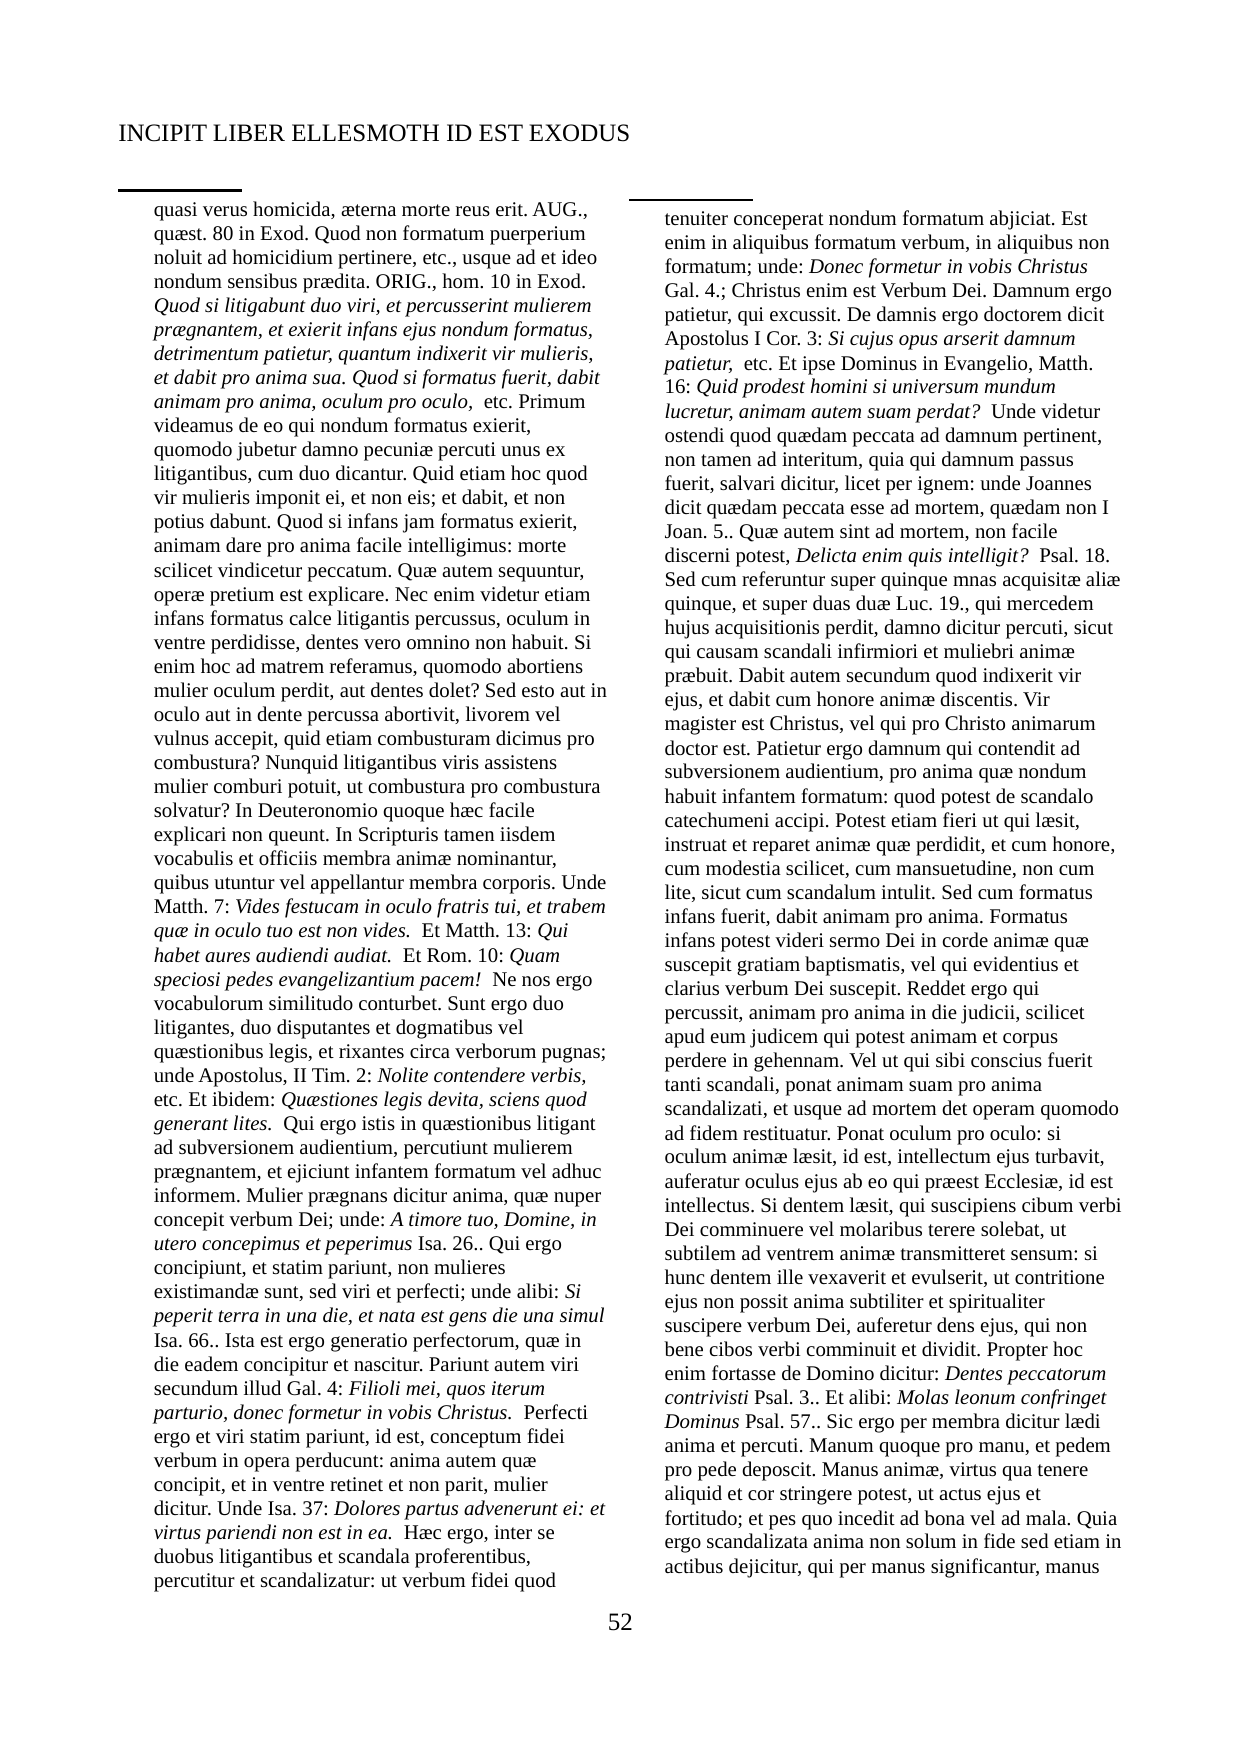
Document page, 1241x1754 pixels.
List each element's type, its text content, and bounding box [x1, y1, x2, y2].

text 21.22 Si rixati fuerint. ID. Si quis alicujus animam, post conceptum verbi, per incuriam vel fraudem læserit, ut vitale germen boni operis sanum proferre non possit: etiam si ipsa adhuc in fide vivens perstiterit, ut damnum illatum per pœnitentiam restituat, secundum Evangelii ministerium necesse habebit. Si autem ipsa anima per errorem necata, post prolatum abortivum, hoc est opus mortiferum, in infidelitate perseveraverit, sine dubio seductor illius, quasi verus homicida, æterna morte reus erit. AUG., quæst. 80 in Exod. Quod non formatum puerperium noluit ad homicidium pertinere, etc., usque ad et ideo nondum sensibus prædita. ORIG., hom. 10 in Exod. Quod si litigabunt duo viri, et percusserint mulierem prægnantem, et exierit infans ejus nondum formatus, detrimentum patietur, quantum indixerit vir mulieris, et dabit pro anima sua. Quod si formatus fuerit, dabit animam pro anima, oculum pro oculo, etc. Primum videamus de eo qui nondum formatus exierit, quomodo jubetur damno pecuniæ percuti unus ex litigantibus, cum duo dicantur. Quid etiam hoc quod vir mulieris imponit ei, et non eis; et dabit, et non potius dabunt. Quod si infans jam formatus exierit, animam dare pro anima facile intelligimus: morte scilicet vindicetur peccatum. Quæ autem sequuntur, operæ pretium est explicare. Nec enim videtur etiam infans formatus calce litigantis percussus, oculum in ventre perdidisse, dentes vero omnino non habuit. Si enim hoc ad matrem referamus, quomodo abortiens mulier oculum perdit, aut dentes dolet? Sed esto aut in oculo aut in dente percussa abortivit, livorem vel vulnus accepit, quid etiam combusturam dicimus pro combustura? Nunquid litigantibus viris assistens mulier comburi potuit, ut combustura pro combustura solvatur? In Deuteronomio quoque hæc facile explicari non queunt. In Scripturis tamen iisdem vocabulis et officiis membra animæ nominantur, quibus utuntur vel appellantur membra corporis. Unde Matth. 7: Vides festucam in oculo fratris tui, et trabem quæ in oculo tuo est non vides. Et Matth. 13: Qui habet aures audiendi audiat. Et Rom. 10: Quam speciosi pedes evangelizantium pacem! Ne nos ergo vocabulorum similitudo conturbet. Sunt ergo duo litigantes, duo disputantes et dogmatibus vel quæstionibus legis, et rixantes circa verborum pugnas; unde Apostolus, II Tim. 2: Nolite contendere verbis, etc. Et ibidem: Quæstiones legis devita, sciens quod generant lites. Qui ergo istis in quæstionibus litigant ad subversionem audientium, percutiunt mulierem prægnantem, et ejiciunt infantem formatum vel adhuc informem. Mulier prægnans dicitur anima, quæ nuper concepit verbum Dei; unde: A timore tuo, Domine, in utero concepimus et peperimus Isa. 26.. Qui ergo concipiunt, et statim pariunt, non mulieres existimandæ sunt, sed viri et perfecti; unde alibi: Si peperit terra in una die, et nata est gens die una simul Isa. 66.. Ista est ergo generatio perfectorum, quæ in die eadem concipitur et nascitur. Pariunt autem viri secundum illud Gal. 4: Filioli mei, quos iterum parturio, donec formetur in vobis Christus. Perfecti ergo et viri statim pariunt, id est, conceptum fidei verbum in opera perducunt: anima autem quæ concipit, et in ventre retinet et non parit, mulier dicitur. Unde Isa. 37: Dolores partus advenerunt ei: et virtus pariendi non est in ea. Hæc ergo, inter se duobus litigantibus et scandala proferentibus, percutitur et scandalizatur: ut verbum fidei quod tenuiter conceperat nondum formatum abjiciat. Est enim in aliquibus formatum verbum, in aliquibus non formatum; unde: Donec formetur in vobis Christus Gal. 4.; Christus enim est Verbum Dei. Damnum ergo patietur, qui excussit. De damnis ergo doctorem dicit Apostolus I Cor. 3: Si cujus opus arserit damnum patietur, etc. Et ipse Dominus in Evangelio, Matth. 16: Quid prodest homini si universum mundum lucretur, animam autem suam perdat? Unde videtur ostendi quod quædam peccata ad damnum pertinent, non tamen ad interitum, quia qui damnum passus fuerit, salvari dicitur, licet per ignem: unde Joannes dicit quædam peccata esse ad mortem, quædam non I Joan. 5.. Quæ autem sint ad mortem, non facile discerni potest, Delicta enim quis intelligit? Psal. 18. Sed cum referuntur super quinque mnas acquisitæ aliæ quinque, et super duas duæ Luc. 19., qui mercedem hujus acquisitionis perdit, damno dicitur percuti, sicut qui causam scandali infirmiori et muliebri animæ præbuit. Dabit autem secundum quod indixerit vir ejus, et dabit cum honore animæ discentis. Vir magister est Christus, vel qui pro Christo animarum doctor est. Patietur ergo damnum qui contendit ad subversionem audientium, pro anima quæ nondum habuit infantem formatum: quod potest de scandalo catechumeni accipi. Potest etiam fieri ut qui læsit, instruat et reparet animæ quæ perdidit, et cum honore, cum modestia scilicet, cum mansuetudine, non cum lite, sicut cum scandalum intulit. Sed cum formatus infans fuerit, dabit animam pro anima. Formatus infans potest videri sermo Dei in corde animæ quæ suscepit gratiam baptismatis, vel qui evidentius et clarius verbum Dei suscepit. Reddet ergo qui percussit, animam pro anima in die judicii, scilicet apud eum judicem qui potest animam et corpus perdere in gehennam. Vel ut qui sibi conscius fuerit tanti scandali, ponat animam suam pro anima scandalizati, et usque ad mortem det operam quomodo ad fidem restituatur. Ponat oculum pro oculo: si oculum animæ læsit, id est, intellectum ejus turbavit, auferatur oculus ejus ab eo qui præest Ecclesiæ, id est intellectus. Si dentem læsit, qui suscipiens cibum verbi Dei comminuere vel molaribus terere solebat, ut subtilem ad ventrem animæ transmitteret sensum: si hunc dentem ille vexaverit et evulserit, ut contritione ejus non possit anima subtiliter et spiritualiter suscipere verbum Dei, auferetur dens ejus, qui non bene cibos verbi comminuit et dividit. Propter hoc enim fortasse de Domino dicitur: Dentes peccatorum contrivisti Psal. 3.. Et alibi: Molas leonum confringet Dominus Psal. 57.. Sic ergo per membra dicitur lædi anima et percuti. Manum quoque pro manu, et pedem pro pede deposcit. Manus animæ, virtus qua tenere aliquid et cor stringere potest, ut actus ejus et fortitudo; et pes quo incedit ad bona vel ad mala. Quia ergo scandalizata anima non solum in fide sed etiam in actibus dejicitur, qui per manus significantur, manus auferuntur illius, quibus non bene operatur, et pedes, quibus non bene incedit. Recipiet etiam combusturam, quia combussit et gehennæ tradidit animam. Per singula hæc ostenditur, ut percussor, truncatis omnibus membris, a corpore Ecclesiæ excidatur, ut cæteri videntes timorem habeant, et non similiter faciant. Ideo Apostolus cum doctorem describit Ecclesiæ, inter cætera præcipit, non percussorem I Tim. 3.: ne percutiens prægnantes mulieres, id est animas insipientes, ponat animam pro anima, oculum pro oculo, dentem pro dente, etc. De qualibus dicitur Matth. 24: Væ prægnantibus et nutrientibus in illis diebus, in quibus scandalizabuntur, si fieri potest, etiam electi. Sciendum tamen quod non est perfectorum scandalizari, sed mulierum aut parvulorum; unde Matth. 18: Si quis scandalizaverit unum de pusillis istis, etc. [629, 206, 1122, 1578]
text 21.22 Si rixati fuerint. ID. Si quis alicujus animam, post conceptum verbi, per incuriam vel fraudem læserit, ut vitale germen boni operis sanum proferre non possit: etiam si ipsa adhuc in fide vivens perstiterit, ut damnum illatum per pœnitentiam restituat, secundum Evangelii ministerium necesse habebit. Si autem ipsa anima per errorem necata, post prolatum abortivum, hoc est opus mortiferum, in infidelitate perseveraverit, sine dubio seductor illius, quasi verus homicida, æterna morte reus erit. AUG., quæst. 80 in Exod. Quod non formatum puerperium noluit ad homicidium pertinere, etc., usque ad et ideo nondum sensibus prædita. ORIG., hom. 10 in Exod. Quod si litigabunt duo viri, et percusserint mulierem prægnantem, et exierit infans ejus nondum formatus, detrimentum patietur, quantum indixerit vir mulieris, et dabit pro anima sua. Quod si formatus fuerit, dabit animam pro anima, oculum pro oculo, etc. Primum videamus de eo qui nondum formatus exierit, quomodo jubetur damno pecuniæ percuti unus ex litigantibus, cum duo dicantur. Quid etiam hoc quod vir mulieris imponit ei, et non eis; et dabit, et non potius dabunt. Quod si infans jam formatus exierit, animam dare pro anima facile intelligimus: morte scilicet vindicetur peccatum. Quæ autem sequuntur, operæ pretium est explicare. Nec enim videtur etiam infans formatus calce litigantis percussus, oculum in ventre perdidisse, dentes vero omnino non habuit. Si enim hoc ad matrem referamus, quomodo abortiens mulier oculum perdit, aut dentes dolet? Sed esto aut in oculo aut in dente percussa abortivit, livorem vel vulnus accepit, quid etiam combusturam dicimus pro combustura? Nunquid litigantibus viris assistens mulier comburi potuit, ut combustura pro combustura solvatur? In Deuteronomio quoque hæc facile explicari non queunt. In Scripturis tamen iisdem vocabulis et officiis membra animæ nominantur, quibus utuntur vel appellantur membra corporis. Unde Matth. 7: Vides festucam in oculo fratris tui, et trabem quæ in oculo tuo est non vides. Et Matth. 13: Qui habet aures audiendi audiat. Et Rom. 10: Quam speciosi pedes evangelizantium pacem! Ne nos ergo vocabulorum similitudo conturbet. Sunt ergo duo litigantes, duo disputantes et dogmatibus vel quæstionibus legis, et rixantes circa verborum pugnas; unde Apostolus, II Tim. 2: Nolite contendere verbis, etc. Et ibidem: Quæstiones legis devita, sciens quod generant lites. Qui ergo istis in quæstionibus litigant ad subversionem audientium, percutiunt mulierem prægnantem, et ejiciunt infantem formatum vel adhuc informem. Mulier prægnans dicitur anima, quæ nuper concepit verbum Dei; unde: A timore tuo, Domine, in utero concepimus et peperimus Isa. 26.. Qui ergo concipiunt, et statim pariunt, non mulieres existimandæ sunt, sed viri et perfecti; unde alibi: Si peperit terra in una die, et nata est gens die una simul Isa. 66.. Ista est ergo generatio perfectorum, quæ in die eadem concipitur et nascitur. Pariunt autem viri secundum illud Gal. 4: Filioli mei, quos iterum parturio, donec formetur in vobis Christus. Perfecti ergo et viri statim pariunt, id est, conceptum fidei verbum in opera perducunt: anima autem quæ concipit, et in ventre retinet et non parit, mulier dicitur. Unde Isa. 37: Dolores partus advenerunt ei: et virtus pariendi non est in ea. Hæc ergo, inter se duobus litigantibus et scandala proferentibus, percutitur et scandalizatur: ut verbum fidei quod tenuiter conceperat nondum formatum abjiciat. Est enim in aliquibus formatum verbum, in aliquibus non formatum; unde: Donec formetur in vobis Christus Gal. 4.; Christus enim est Verbum Dei. Damnum ergo patietur, qui excussit. De damnis ergo doctorem dicit Apostolus I Cor. 3: Si cujus opus arserit damnum patietur, etc. Et ipse Dominus in Evangelio, Matth. 16: Quid prodest homini si universum mundum lucretur, animam autem suam perdat? Unde videtur ostendi quod quædam peccata ad damnum pertinent, non tamen ad interitum, quia qui damnum passus fuerit, salvari dicitur, licet per ignem: unde Joannes dicit quædam peccata esse ad mortem, quædam non I Joan. 5.. Quæ autem sint ad mortem, non facile discerni potest, Delicta enim quis intelligit? Psal. 18. Sed cum referuntur super quinque mnas acquisitæ aliæ quinque, et super duas duæ Luc. 19., qui mercedem hujus acquisitionis perdit, damno dicitur percuti, sicut qui causam scandali infirmiori et muliebri animæ præbuit. Dabit autem secundum quod indixerit vir ejus, et dabit cum honore animæ discentis. Vir magister est Christus, vel qui pro Christo animarum doctor est. Patietur ergo damnum qui contendit ad subversionem audientium, pro anima quæ nondum habuit infantem formatum: quod potest de scandalo catechumeni accipi. Potest etiam fieri ut qui læsit, instruat et reparet animæ quæ perdidit, et cum honore, cum modestia scilicet, cum mansuetudine, non cum lite, sicut cum scandalum intulit. Sed cum formatus infans fuerit, dabit animam pro anima. Formatus infans potest videri sermo Dei in corde animæ quæ suscepit gratiam baptismatis, vel qui evidentius et clarius verbum Dei suscepit. Reddet ergo qui percussit, animam pro anima in die judicii, scilicet apud eum judicem qui potest animam et corpus perdere in gehennam. Vel ut qui sibi conscius fuerit tanti scandali, ponat animam suam pro anima scandalizati, et usque ad mortem det operam quomodo ad fidem restituatur. Ponat oculum pro oculo: si oculum animæ læsit, id est, intellectum ejus turbavit, auferatur oculus ejus ab eo qui præest Ecclesiæ, id est intellectus. Si dentem læsit, qui suscipiens cibum verbi Dei comminuere vel molaribus terere solebat, ut subtilem ad ventrem animæ transmitteret sensum: si hunc dentem ille vexaverit et evulserit, ut contritione ejus non possit anima subtiliter et spiritualiter suscipere verbum Dei, auferetur dens ejus, qui non bene cibos verbi comminuit et dividit. Propter hoc enim fortasse de Domino dicitur: Dentes peccatorum contrivisti Psal. 3.. Et alibi: Molas leonum confringet Dominus Psal. 57.. Sic ergo per membra dicitur lædi anima et percuti. Manum quoque pro manu, et pedem pro pede deposcit. Manus animæ, virtus qua tenere aliquid et cor stringere potest, ut actus ejus et fortitudo; et pes quo incedit ad bona vel ad mala. Quia ergo scandalizata anima non solum in fide sed etiam in actibus dejicitur, qui per manus significantur, manus auferuntur illius, quibus non bene operatur, et pedes, quibus non bene incedit. Recipiet etiam combusturam, quia combussit et gehennæ tradidit animam. Per singula hæc ostenditur, ut percussor, truncatis omnibus membris, a corpore Ecclesiæ excidatur, ut cæteri videntes timorem habeant, et non similiter faciant. Ideo Apostolus cum doctorem describit Ecclesiæ, inter cætera præcipit, non percussorem I Tim. 3.: ne percutiens prægnantes mulieres, id est animas insipientes, ponat animam pro anima, oculum pro oculo, dentem pro dente, etc. De qualibus dicitur Matth. 24: Væ prægnantibus et nutrientibus in illis diebus, in quibus scandalizabuntur, si fieri potest, etiam electi. Sciendum tamen quod non est perfectorum scandalizari, sed mulierum aut parvulorum; unde Matth. 18: Si quis scandalizaverit unum de pusillis istis, etc. [118, 197, 611, 1578]
